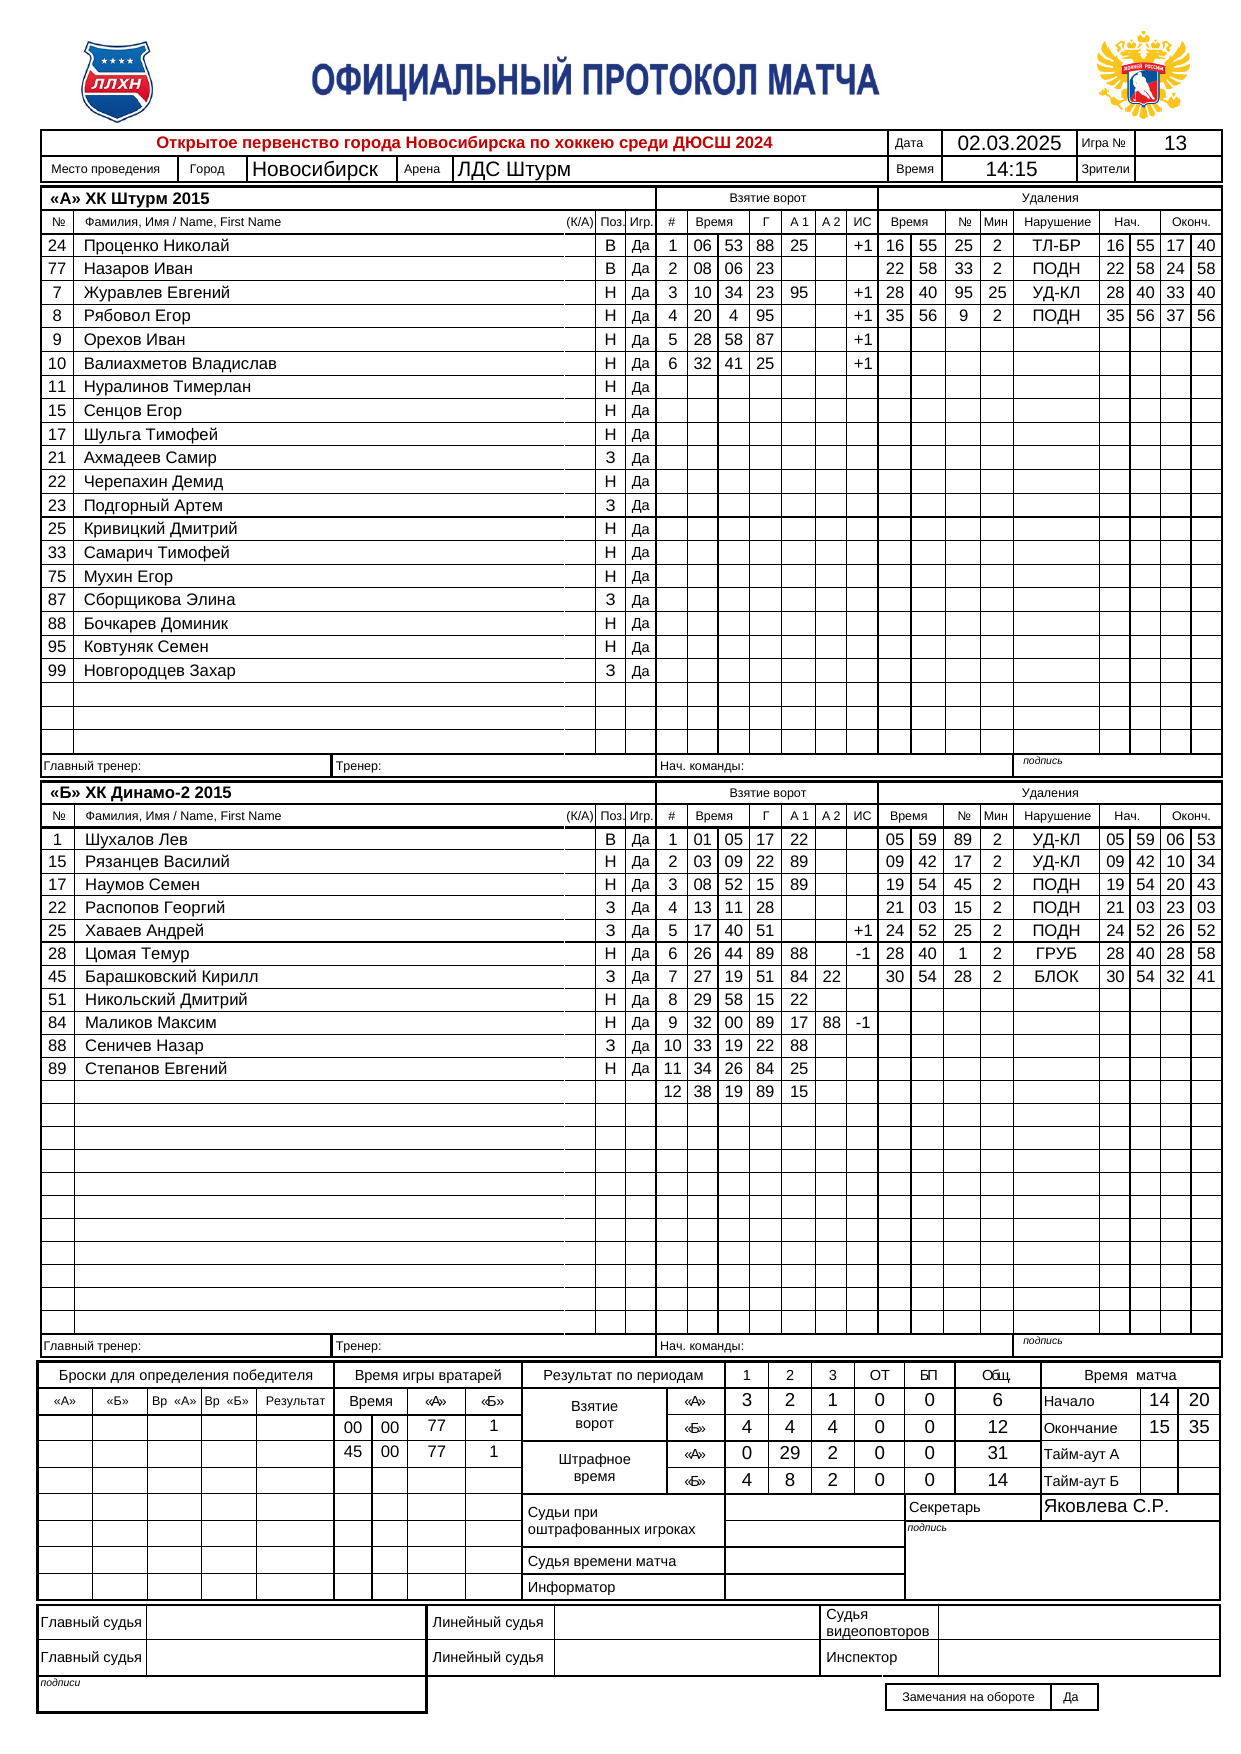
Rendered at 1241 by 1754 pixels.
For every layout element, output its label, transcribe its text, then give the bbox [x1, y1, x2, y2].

table_cell 17 [782, 1012, 815, 1033]
table_cell [565, 257, 595, 280]
picture [5, 28, 1197, 129]
table_cell [981, 470, 1013, 493]
table_cell [1014, 1196, 1099, 1218]
table_cell [75, 1196, 564, 1218]
table_cell [782, 352, 815, 374]
table_cell [1131, 328, 1160, 351]
table_cell З [596, 920, 625, 941]
table_cell [1100, 423, 1129, 445]
table_cell [1161, 1173, 1190, 1195]
table_cell [1131, 1242, 1160, 1264]
table_cell Главный судья [39, 1606, 146, 1639]
table_cell 06 [719, 257, 749, 280]
table_cell 1 [466, 1416, 521, 1440]
table_cell [847, 1311, 877, 1333]
table_cell [719, 1311, 749, 1333]
table_cell Да [626, 920, 655, 941]
table_cell [565, 305, 595, 327]
table_cell +1 [847, 352, 877, 374]
table_cell [466, 1494, 521, 1520]
table_cell [912, 730, 945, 753]
table_cell 52 [1192, 920, 1221, 941]
table_cell Время [688, 211, 749, 233]
table_cell [555, 1640, 819, 1675]
table_cell 8 [769, 1468, 811, 1493]
table_cell [1131, 1058, 1160, 1079]
table_cell Маликов Максим [75, 1012, 564, 1033]
table_cell [1100, 328, 1129, 351]
table_cell [1014, 1127, 1099, 1149]
table_cell [148, 1494, 201, 1520]
table_cell [719, 1288, 749, 1310]
table_cell [257, 1416, 333, 1440]
table_cell [981, 707, 1013, 729]
table_cell [912, 494, 945, 516]
table_cell [750, 1219, 781, 1241]
table_cell [408, 1468, 465, 1493]
table_cell Да [626, 281, 655, 303]
table_cell 55 [1131, 235, 1160, 256]
table_cell [750, 518, 781, 540]
table_cell Нуралинов Тимерлан [74, 376, 564, 398]
table_cell 17 [42, 423, 73, 445]
table_cell [946, 423, 980, 445]
table_cell [565, 281, 595, 303]
table_cell [1161, 1127, 1190, 1149]
table_cell [847, 730, 877, 753]
table_cell [816, 943, 846, 964]
table_cell 26 [719, 1058, 749, 1079]
table_header Игра № [1078, 131, 1134, 155]
table_cell [147, 1640, 425, 1675]
table_cell [373, 1468, 407, 1493]
table_cell [879, 1311, 910, 1333]
table_cell [565, 874, 595, 895]
table_cell 7 [657, 966, 687, 987]
table_cell [75, 1288, 564, 1310]
table_cell Барашковский Кирилл [75, 966, 564, 987]
table_cell Н [596, 612, 625, 634]
table_cell З [596, 588, 625, 611]
table_cell [1192, 376, 1221, 398]
table_cell 2 [981, 235, 1013, 256]
table_cell [912, 1127, 943, 1149]
table_cell Да [626, 352, 655, 374]
table_cell [1131, 565, 1160, 587]
table_cell [565, 636, 595, 658]
table_cell [1100, 989, 1129, 1011]
table_cell [1131, 494, 1160, 516]
table_cell [912, 541, 945, 564]
table_cell [466, 1547, 521, 1573]
table_cell Да [626, 518, 655, 540]
table_cell 30 [1100, 966, 1129, 987]
table_cell 95 [946, 281, 980, 303]
table_cell [1161, 683, 1190, 706]
table_cell 9 [42, 328, 73, 351]
table_cell [750, 1150, 781, 1172]
table_cell [1131, 1127, 1160, 1149]
table_cell 22 [750, 850, 781, 872]
table_cell [657, 1150, 687, 1172]
table_cell [816, 1265, 846, 1287]
table_cell [565, 1104, 595, 1126]
table_cell [657, 588, 687, 611]
table_cell [879, 1196, 910, 1218]
table_cell [879, 1012, 910, 1033]
table_cell [202, 1574, 256, 1599]
table_cell 03 [1131, 896, 1160, 918]
table_cell [1131, 989, 1160, 1011]
table_cell [782, 896, 815, 918]
table_cell [257, 1494, 333, 1520]
table_cell 41 [719, 352, 749, 374]
table_cell [596, 1104, 625, 1126]
table_header Время матча [1042, 1363, 1219, 1387]
table_cell 89 [750, 1012, 781, 1033]
table_cell [847, 989, 877, 1011]
table_cell [75, 1081, 564, 1103]
table_cell [373, 1521, 407, 1546]
table_cell [565, 494, 595, 516]
table_cell [847, 683, 877, 706]
table_cell 54 [1131, 874, 1160, 895]
table_cell 23 [750, 257, 781, 280]
table_cell 26 [1161, 920, 1190, 941]
table_cell Н [596, 1058, 625, 1079]
table_cell 03 [1192, 896, 1221, 918]
table_cell [657, 541, 687, 564]
table_cell [565, 1035, 595, 1057]
table_cell [750, 1104, 781, 1126]
table_cell [75, 1150, 564, 1172]
table_cell Взятие ворот [523, 1389, 666, 1440]
table_cell [688, 1127, 717, 1149]
table_cell [1014, 683, 1099, 706]
table_cell Да [626, 1058, 655, 1079]
table_cell [657, 376, 687, 398]
table_cell [1161, 588, 1190, 611]
table_cell [1014, 376, 1099, 398]
table_cell 37 [1161, 305, 1190, 327]
table_header Дата [889, 131, 941, 155]
table_cell [565, 1196, 595, 1218]
table_header 13 [1136, 131, 1221, 155]
table_cell Да [626, 235, 655, 256]
table_cell [816, 1058, 846, 1079]
table_cell [912, 588, 945, 611]
table_cell 4 [719, 305, 749, 327]
table_cell «Б» [668, 1468, 724, 1493]
table_cell [879, 1242, 910, 1264]
table_cell [782, 518, 815, 540]
table_cell 27 [688, 966, 717, 987]
table_cell Хаваев Андрей [75, 920, 564, 941]
table_cell -1 [847, 943, 877, 964]
table_cell Да [626, 636, 655, 658]
table_cell З [596, 494, 625, 516]
table_cell [657, 1127, 687, 1149]
table_cell 45 [944, 874, 980, 895]
table_cell 26 [688, 943, 717, 964]
table_cell [1131, 541, 1160, 564]
table_cell [981, 989, 1013, 1011]
table_cell Новгородцев Захар [74, 659, 564, 682]
table_cell [1100, 707, 1129, 729]
table_cell [719, 659, 749, 682]
table_cell [93, 1441, 147, 1467]
table_cell [816, 399, 846, 422]
table_cell [565, 1081, 595, 1103]
table_cell [981, 588, 1013, 611]
table_cell Н [596, 943, 625, 964]
table_cell [816, 328, 846, 351]
table_cell [1192, 707, 1221, 729]
table_cell 09 [719, 850, 749, 872]
table_cell [726, 1575, 904, 1599]
table_cell [782, 446, 815, 469]
table_cell [42, 707, 73, 729]
table_cell [719, 1265, 749, 1287]
table_cell 0 [726, 1442, 768, 1467]
table_cell [688, 1173, 717, 1195]
table_cell [750, 423, 781, 445]
table_cell 4 [657, 305, 687, 327]
table_cell [626, 1196, 655, 1218]
table_cell № [42, 211, 73, 233]
table_cell [1161, 659, 1190, 682]
table_cell [1014, 989, 1099, 1011]
table_cell [912, 989, 943, 1011]
table_cell [1131, 659, 1160, 682]
table_cell [1100, 636, 1129, 658]
table_cell 28 [1100, 943, 1129, 964]
table_cell [688, 1219, 717, 1241]
table_cell [657, 399, 687, 422]
table_cell 31 [956, 1442, 1040, 1467]
table_cell 08 [688, 257, 717, 280]
table_cell [782, 920, 815, 941]
table_cell 28 [879, 943, 910, 964]
table_cell [847, 1265, 877, 1287]
table_cell Н [596, 352, 625, 374]
table_cell Тренер: [333, 1335, 655, 1356]
table_cell [981, 1196, 1013, 1218]
table_cell 59 [912, 829, 943, 849]
table_cell [782, 305, 815, 327]
table_cell [1131, 1288, 1160, 1310]
table_cell [816, 281, 846, 303]
table_cell 88 [42, 1035, 74, 1057]
table_cell [39, 1468, 92, 1493]
table_cell [75, 1219, 564, 1241]
table_cell 88 [750, 235, 781, 256]
table_cell [257, 1441, 333, 1467]
table_header Общ. [956, 1363, 1040, 1387]
table_cell [946, 565, 980, 587]
table_cell [657, 565, 687, 587]
table_cell [944, 989, 980, 1011]
table_cell [847, 1196, 877, 1218]
table_cell Окончание [1042, 1415, 1140, 1440]
table_cell 52 [1131, 920, 1160, 941]
table_cell [847, 446, 877, 469]
table_cell [1100, 1127, 1129, 1149]
table_cell [912, 1173, 943, 1195]
table_cell [1192, 1150, 1221, 1172]
table_cell 4 [657, 896, 687, 918]
table_cell [74, 730, 564, 753]
table_cell «Б» [93, 1389, 147, 1413]
table_cell [1100, 1311, 1129, 1333]
table_cell [688, 376, 717, 398]
table_cell [816, 588, 846, 611]
table_cell [1192, 683, 1221, 706]
table_cell [39, 1494, 92, 1520]
table_cell [1179, 1441, 1219, 1467]
table_cell Секретарь [906, 1495, 1040, 1520]
table_cell [75, 1265, 564, 1287]
table_header «А» ХК Штурм 2015 [42, 188, 655, 209]
table_cell [847, 966, 877, 987]
table_cell Степанов Евгений [75, 1058, 564, 1079]
table_cell 19 [719, 966, 749, 987]
table_cell [1131, 423, 1160, 445]
table_cell [565, 352, 595, 374]
table_cell 06 [1161, 829, 1190, 849]
table_cell [1014, 1242, 1099, 1264]
table_cell Оконч. [1161, 805, 1221, 826]
table_cell Да [626, 850, 655, 872]
table_cell [719, 1150, 749, 1172]
table_cell 24 [42, 235, 73, 256]
table_cell [750, 541, 781, 564]
table_cell [1192, 636, 1221, 658]
table_cell [657, 1196, 687, 1218]
table_header 1 [726, 1363, 768, 1387]
table_header 02.03.2025 [943, 131, 1076, 155]
table_cell [782, 376, 815, 398]
table_cell [847, 1150, 877, 1172]
table_cell 56 [912, 305, 945, 327]
table_cell Мухин Егор [74, 565, 564, 587]
table_cell Фамилия, Имя / Name, First Name [74, 211, 565, 233]
table_cell [688, 707, 717, 729]
table_cell 95 [42, 636, 73, 658]
table_cell [1014, 1265, 1099, 1287]
table_cell [202, 1494, 256, 1520]
table_cell [782, 257, 815, 280]
table_cell 2 [657, 257, 687, 280]
table_cell [1100, 612, 1129, 634]
table_cell [847, 470, 877, 493]
table_cell [1100, 588, 1129, 611]
table_cell Н [596, 636, 625, 658]
table_cell ИС [847, 805, 877, 826]
table_cell [912, 399, 945, 422]
table_cell [1192, 1081, 1221, 1103]
table_cell 16 [1100, 235, 1129, 256]
table_cell 32 [688, 1012, 717, 1033]
table_cell [688, 399, 717, 422]
table_cell [719, 541, 749, 564]
table_cell [726, 1548, 904, 1573]
table_cell 2 [981, 829, 1013, 849]
table_cell [1100, 1104, 1129, 1126]
table_cell [1014, 1311, 1099, 1333]
table_cell 22 [42, 896, 74, 918]
table_cell [626, 1104, 655, 1126]
table_cell [912, 1219, 943, 1241]
table_cell 19 [1100, 874, 1129, 895]
table_cell [946, 588, 980, 611]
table_cell [1131, 470, 1160, 493]
table_cell [1136, 157, 1221, 181]
table_cell [981, 423, 1013, 445]
table_cell [1192, 1127, 1221, 1149]
table_cell [879, 730, 910, 753]
table_cell [1014, 518, 1099, 540]
table_cell 89 [750, 943, 781, 964]
table_cell Да [626, 305, 655, 327]
table_cell [719, 446, 749, 469]
table_cell [42, 1311, 74, 1333]
table_cell [719, 1219, 749, 1241]
table_cell [750, 399, 781, 422]
table_cell [688, 730, 717, 753]
table_cell [1131, 1150, 1160, 1172]
table_cell [408, 1521, 465, 1546]
table_cell 17 [1161, 235, 1190, 256]
table_cell [847, 376, 877, 398]
table_cell [782, 494, 815, 516]
table_cell [816, 874, 846, 895]
table_cell [750, 636, 781, 658]
table_cell [42, 1265, 74, 1287]
table_cell 34 [688, 1058, 717, 1079]
table_cell 34 [719, 281, 749, 303]
table_cell [939, 1606, 1219, 1639]
table_cell [879, 423, 910, 445]
table_cell [782, 1311, 815, 1333]
table_cell [1014, 1081, 1099, 1103]
table_cell Г [750, 211, 781, 233]
table_cell В [596, 257, 625, 280]
table_cell [782, 1265, 815, 1287]
table_cell [816, 707, 846, 729]
table_cell [816, 565, 846, 587]
table_cell [596, 1173, 625, 1195]
table_cell «А» [668, 1389, 724, 1413]
table_cell [596, 683, 625, 706]
table_cell 12 [657, 1081, 687, 1103]
table_cell 52 [912, 920, 943, 941]
table_cell [1099, 1682, 1220, 1711]
table_cell [879, 636, 910, 658]
table_cell [335, 1521, 371, 1546]
table_cell Да [626, 470, 655, 493]
table_cell 33 [1161, 281, 1190, 303]
table_cell [944, 1288, 980, 1310]
table_cell [816, 1173, 846, 1195]
table_cell 40 [1192, 281, 1221, 303]
table_cell [879, 399, 910, 422]
table_cell 11 [657, 1058, 687, 1079]
table_cell [565, 920, 595, 941]
table_cell [75, 1127, 564, 1149]
table_cell [1014, 612, 1099, 634]
table_cell 25 [750, 352, 781, 374]
table_cell Фамилия, Имя / Name, First Name [75, 805, 565, 826]
table_cell 54 [912, 874, 943, 895]
table_cell [847, 494, 877, 516]
table_cell Да [626, 257, 655, 280]
table_cell [626, 683, 655, 706]
table_cell [816, 352, 846, 374]
table_cell [1131, 1219, 1160, 1241]
table_cell 0 [905, 1415, 954, 1440]
table_cell [912, 1242, 943, 1264]
table_cell [782, 636, 815, 658]
table_cell 55 [912, 235, 945, 256]
table_cell 28 [750, 896, 781, 918]
table_cell [626, 1242, 655, 1264]
table_cell [596, 707, 625, 729]
table_cell [912, 683, 945, 706]
table_cell 11 [42, 376, 73, 398]
table_cell [1100, 470, 1129, 493]
table_cell [1014, 707, 1099, 729]
table_cell [847, 1058, 877, 1079]
table_header 2 [769, 1363, 811, 1387]
table_cell [1014, 399, 1099, 422]
table_cell [74, 683, 564, 706]
table_cell [981, 636, 1013, 658]
table_cell [1131, 1265, 1160, 1287]
table_cell [657, 1242, 687, 1264]
table_cell Нач. [1100, 211, 1160, 233]
table_cell [1192, 1242, 1221, 1264]
table_cell [75, 1173, 564, 1195]
table_cell [719, 1242, 749, 1264]
table_cell 00 [719, 1012, 749, 1033]
table_cell [847, 874, 877, 895]
table_cell [1014, 446, 1099, 469]
table_cell [657, 423, 687, 445]
table_cell [816, 541, 846, 564]
table_cell Тайм-аут Б [1042, 1468, 1140, 1493]
table_cell 84 [782, 966, 815, 987]
table_cell [782, 1104, 815, 1126]
table_cell [1192, 1035, 1221, 1057]
table_cell [912, 376, 945, 398]
table_cell [750, 612, 781, 634]
table_cell [1192, 352, 1221, 374]
table_cell [657, 1265, 687, 1287]
table_cell [879, 352, 910, 374]
table_cell [912, 1081, 943, 1103]
table_cell Шухалов Лев [75, 829, 564, 849]
table_cell [657, 730, 687, 753]
table_cell 24 [879, 920, 910, 941]
table_cell 45 [42, 966, 74, 987]
table_cell [657, 707, 687, 729]
table_cell [847, 1219, 877, 1241]
table_cell 16 [879, 235, 910, 256]
table_cell [847, 1081, 877, 1103]
table_cell [847, 1127, 877, 1149]
table_cell [981, 1173, 1013, 1195]
table_cell 0 [855, 1389, 904, 1413]
table_cell 53 [719, 235, 749, 256]
table_cell 89 [782, 850, 815, 872]
table_cell 2 [812, 1468, 854, 1493]
table_cell [946, 399, 980, 422]
table_cell [981, 612, 1013, 634]
table_cell [816, 494, 846, 516]
table_cell [912, 1311, 943, 1333]
table_cell [1192, 1265, 1221, 1287]
table_cell [42, 1173, 74, 1195]
table_cell [148, 1468, 201, 1493]
table_cell +1 [847, 235, 877, 256]
table_cell Н [596, 518, 625, 540]
table_cell [816, 423, 846, 445]
table_cell 2 [981, 896, 1013, 918]
table_cell [565, 328, 595, 351]
table_cell 33 [946, 257, 980, 280]
table_cell [816, 1150, 846, 1172]
table_cell [816, 1081, 846, 1103]
table_cell [944, 1012, 980, 1033]
table_cell [373, 1574, 407, 1599]
table_cell [782, 565, 815, 587]
table_cell [657, 1219, 687, 1241]
table_cell 24 [1100, 920, 1129, 941]
table_cell 19 [719, 1081, 749, 1103]
table_cell [1131, 1173, 1160, 1195]
table_cell [596, 1311, 625, 1333]
table_cell 19 [719, 1035, 749, 1057]
table_cell [847, 399, 877, 422]
table_cell Начало [1042, 1389, 1140, 1413]
table_cell Да [626, 446, 655, 469]
table_cell [596, 1265, 625, 1287]
table_cell 3 [657, 874, 687, 895]
table_cell 28 [1100, 281, 1129, 303]
table_cell [1014, 659, 1099, 682]
table_header Удаления [879, 783, 1221, 803]
table_cell 2 [812, 1442, 854, 1467]
table_cell [1131, 1196, 1160, 1218]
table_cell 35 [1179, 1415, 1219, 1440]
table_cell 15 [42, 399, 73, 422]
table_cell [750, 1242, 781, 1264]
table_cell 35 [1100, 305, 1129, 327]
table_cell [879, 1265, 910, 1287]
table_cell 28 [1161, 943, 1190, 964]
table_cell [688, 1265, 717, 1287]
table_cell [408, 1494, 465, 1520]
table_cell Да [626, 612, 655, 634]
table_cell [1014, 636, 1099, 658]
table_cell Да [626, 943, 655, 964]
table_cell [657, 1173, 687, 1195]
table_cell +1 [847, 281, 877, 303]
table_cell Проценко Николай [74, 235, 564, 256]
table_cell Время [879, 805, 943, 826]
table_cell 7 [42, 281, 73, 303]
table_cell [565, 896, 595, 918]
table_cell [946, 518, 980, 540]
table_cell [816, 636, 846, 658]
table_cell [879, 1104, 910, 1126]
table_cell Зрители [1078, 157, 1134, 181]
table_cell [626, 1288, 655, 1310]
table_header ОТ [855, 1363, 904, 1387]
table_cell [42, 1150, 74, 1172]
table_cell [565, 850, 595, 872]
table_cell Самарич Тимофей [74, 541, 564, 564]
table_cell Нач. [1100, 805, 1160, 826]
table_cell [847, 1288, 877, 1310]
table_cell ПОДН [1014, 305, 1099, 327]
table_cell [1100, 1173, 1129, 1195]
table_cell [912, 470, 945, 493]
table_cell [879, 1035, 910, 1057]
table_cell [1100, 541, 1129, 564]
table_cell [1131, 588, 1160, 611]
table_cell 30 [879, 966, 910, 987]
table_cell [565, 989, 595, 1011]
table_cell ГРУБ [1014, 943, 1099, 964]
table_cell 89 [782, 874, 815, 895]
table_header Броски для определения победителя [39, 1363, 333, 1387]
table_cell [565, 470, 595, 493]
table_cell 05 [719, 829, 749, 849]
table_cell [1131, 1311, 1160, 1333]
table_cell 40 [912, 281, 945, 303]
table_cell Н [596, 989, 625, 1011]
table_cell «А» [39, 1389, 92, 1413]
table_cell [719, 1173, 749, 1195]
table_cell [1100, 1242, 1129, 1264]
table_cell [847, 1104, 877, 1126]
table_cell [847, 541, 877, 564]
table_cell [1161, 1265, 1190, 1287]
table_cell [1100, 399, 1129, 422]
table_cell [944, 1058, 980, 1079]
table_cell [335, 1468, 371, 1493]
table_cell [816, 850, 846, 872]
table_cell [1131, 399, 1160, 422]
table_cell [565, 943, 595, 964]
table_cell [879, 470, 910, 493]
table_cell Да [626, 659, 655, 682]
table_cell [1100, 1196, 1129, 1218]
table_cell [626, 1081, 655, 1103]
table_cell 17 [944, 850, 980, 872]
table_cell [946, 730, 980, 753]
table_cell [1192, 494, 1221, 516]
table_cell [750, 659, 781, 682]
table_cell [782, 683, 815, 706]
table_cell [1161, 328, 1190, 351]
table_cell 45 [335, 1441, 371, 1467]
table_cell [1161, 541, 1190, 564]
table_cell 58 [1192, 257, 1221, 280]
table_cell [565, 966, 595, 987]
table_cell 3 [657, 281, 687, 303]
table_cell [466, 1468, 521, 1493]
table_cell [202, 1441, 256, 1467]
table_cell [148, 1416, 201, 1440]
table_cell 32 [1161, 966, 1190, 987]
table_cell 89 [750, 1081, 781, 1103]
table_cell 03 [688, 850, 717, 872]
table_cell Н [596, 565, 625, 587]
table_cell [750, 565, 781, 587]
table_cell [782, 1196, 815, 1218]
table_cell [981, 352, 1013, 374]
table_cell [750, 730, 781, 753]
table_cell [912, 707, 945, 729]
table_cell [1100, 730, 1129, 753]
table_cell [257, 1468, 333, 1493]
table_cell [565, 1127, 595, 1149]
table_header Да [1052, 1685, 1097, 1709]
table_cell [719, 636, 749, 658]
table_cell [1100, 376, 1129, 398]
table_cell [688, 1196, 717, 1218]
table_cell 0 [905, 1468, 954, 1493]
table_cell 1 [42, 829, 74, 849]
table_cell [39, 1547, 92, 1573]
table_cell Да [626, 989, 655, 1011]
table_cell УД-КЛ [1014, 850, 1099, 872]
table_cell Наумов Семен [75, 874, 564, 895]
table_header Взятие ворот [657, 783, 877, 803]
table_cell Время [335, 1389, 407, 1413]
table_cell [626, 1127, 655, 1149]
table_cell [981, 730, 1013, 753]
table_cell [719, 730, 749, 753]
table_cell 34 [1192, 850, 1221, 872]
table_cell [750, 470, 781, 493]
table_cell [626, 1265, 655, 1287]
table_cell 9 [657, 1012, 687, 1033]
table_cell 19 [879, 874, 910, 895]
table_cell [408, 1547, 465, 1573]
table_cell [688, 446, 717, 469]
table_cell [565, 1219, 595, 1241]
table_cell Штрафное время [523, 1442, 666, 1493]
table_cell [944, 1311, 980, 1333]
table_cell [782, 423, 815, 445]
table_cell [946, 494, 980, 516]
table_cell [750, 1196, 781, 1218]
table_cell 22 [782, 829, 815, 849]
table_cell [816, 896, 846, 918]
table_cell № [946, 211, 980, 233]
table_cell 8 [657, 989, 687, 1011]
table_cell [816, 305, 846, 327]
table_cell [1161, 446, 1190, 469]
table_cell 10 [688, 281, 717, 303]
table_cell Результат [257, 1389, 333, 1413]
table_cell [1192, 1288, 1221, 1310]
table_cell (К/А) [565, 211, 595, 233]
table_cell Да [626, 588, 655, 611]
table_cell [912, 1035, 943, 1057]
table_cell 22 [782, 989, 815, 1011]
table_cell [1131, 1035, 1160, 1057]
table_cell [688, 1242, 717, 1264]
table_cell Сборщикова Элина [74, 588, 564, 611]
table_cell [816, 730, 846, 753]
table_cell [1014, 1288, 1099, 1310]
table_cell подпись [906, 1522, 1219, 1599]
table_cell 89 [944, 829, 980, 849]
table_cell Рязанцев Василий [75, 850, 564, 872]
table_cell Г [750, 805, 781, 826]
table_cell [750, 707, 781, 729]
table_cell 06 [688, 235, 717, 256]
table_cell Н [596, 399, 625, 422]
table_cell [373, 1494, 407, 1520]
table_cell [565, 446, 595, 469]
table_cell [39, 1441, 92, 1467]
table_cell подпись [1014, 1335, 1221, 1356]
table_cell [147, 1606, 425, 1639]
table_cell [816, 683, 846, 706]
table_cell Информатор [523, 1575, 724, 1599]
table_cell Нач. команды: [657, 1335, 1012, 1356]
table_cell [1131, 1081, 1160, 1103]
table_cell 3 [726, 1389, 768, 1413]
table_cell [39, 1521, 92, 1546]
table_cell 88 [782, 943, 815, 964]
table_cell Судьи при оштрафованных игроках [523, 1495, 724, 1546]
table_cell [75, 1242, 564, 1264]
table_cell +1 [847, 305, 877, 327]
table_cell [657, 612, 687, 634]
table_cell [1100, 1265, 1129, 1287]
table_cell 0 [855, 1442, 904, 1467]
table_cell 0 [905, 1389, 954, 1413]
table_cell 52 [719, 874, 749, 895]
table_cell ИС [847, 211, 877, 233]
table_cell [939, 1640, 1219, 1675]
table_cell 1 [944, 943, 980, 964]
table_cell 40 [912, 943, 943, 964]
table_cell [883, 1677, 1220, 1681]
table_cell Н [596, 376, 625, 398]
table_cell 5 [657, 328, 687, 351]
table_header 3 [812, 1363, 854, 1387]
table_cell [750, 1265, 781, 1287]
table_cell [981, 683, 1013, 706]
table_cell Черепахин Демид [74, 470, 564, 493]
table_cell [946, 328, 980, 351]
table_cell [657, 494, 687, 516]
table_cell 43 [1192, 874, 1221, 895]
table_cell [946, 541, 980, 564]
table_cell [1131, 730, 1160, 753]
table_cell [596, 1081, 625, 1103]
table_cell [750, 1173, 781, 1195]
table_cell [202, 1468, 256, 1493]
table_cell 25 [944, 920, 980, 941]
table_cell 28 [42, 943, 74, 964]
table_cell [657, 446, 687, 469]
table_cell [555, 1606, 819, 1639]
table_cell [816, 1242, 846, 1264]
table_cell Н [596, 850, 625, 872]
table_cell [1192, 612, 1221, 634]
table_cell 15 [750, 989, 781, 1011]
table_cell [42, 1081, 74, 1103]
table_cell Да [626, 896, 655, 918]
table_cell [879, 588, 910, 611]
table_cell [565, 399, 595, 422]
table_cell 40 [1192, 235, 1221, 256]
table_cell [257, 1521, 333, 1546]
table_cell Игр. [626, 211, 655, 233]
table_cell [912, 423, 945, 445]
table_cell [981, 1035, 1013, 1057]
table_cell Время [889, 157, 941, 181]
table_cell [879, 446, 910, 469]
table_cell Да [626, 966, 655, 987]
table_cell [1014, 494, 1099, 516]
table_cell Бочкарев Доминик [74, 612, 564, 634]
table_cell 10 [657, 1035, 687, 1057]
table_cell 84 [42, 1012, 74, 1033]
table_cell 28 [879, 281, 910, 303]
table_cell [782, 1288, 815, 1310]
table_cell 05 [1100, 829, 1129, 849]
table_cell [719, 470, 749, 493]
table_cell [944, 1081, 980, 1103]
table_cell З [596, 1035, 625, 1057]
table_cell [750, 1288, 781, 1310]
table_cell Да [626, 1012, 655, 1033]
table_cell Цомая Темур [75, 943, 564, 964]
table_cell [981, 659, 1013, 682]
table_header Результат по периодам [523, 1363, 724, 1387]
table_cell [688, 494, 717, 516]
table_cell [750, 376, 781, 398]
table_cell ПОДН [1014, 920, 1099, 941]
table_cell [1141, 1468, 1177, 1493]
table_cell [946, 707, 980, 729]
table_cell [719, 565, 749, 587]
table_cell 21 [42, 446, 73, 469]
table_cell Назаров Иван [74, 257, 564, 280]
table_cell [1100, 565, 1129, 587]
table_cell УД-КЛ [1014, 281, 1099, 303]
table_header Взятие ворот [657, 188, 877, 209]
table_cell 17 [42, 874, 74, 895]
table_cell 58 [1131, 257, 1160, 280]
table_cell [816, 1035, 846, 1057]
table_cell [782, 588, 815, 611]
table_cell [946, 470, 980, 493]
table_cell [373, 1547, 407, 1573]
table_cell 84 [750, 1058, 781, 1079]
table_cell [657, 1311, 687, 1333]
table_cell [1100, 1288, 1129, 1310]
table_cell 25 [782, 235, 815, 256]
table_cell 2 [981, 920, 1013, 941]
table_cell [626, 1219, 655, 1241]
table_cell [1192, 423, 1221, 445]
table_cell 87 [750, 328, 781, 351]
table_cell [93, 1521, 147, 1546]
table_cell [944, 1242, 980, 1264]
table_cell [879, 1288, 910, 1310]
table_cell [42, 1219, 74, 1241]
table_cell [1100, 1012, 1129, 1033]
table_cell [847, 1173, 877, 1195]
table_cell 41 [1192, 966, 1221, 987]
table_cell [688, 1311, 717, 1333]
table_cell [912, 659, 945, 682]
table_cell [750, 683, 781, 706]
table_cell Н [596, 541, 625, 564]
table_cell [657, 518, 687, 540]
table_cell [1014, 352, 1099, 374]
table_cell 10 [1161, 850, 1190, 872]
table_cell [428, 1677, 882, 1711]
table_cell [981, 565, 1013, 587]
table_cell [565, 1173, 595, 1195]
table_cell Н [596, 874, 625, 895]
table_cell [944, 1150, 980, 1172]
table_cell [1179, 1468, 1219, 1493]
table_cell З [596, 659, 625, 682]
table_cell Вр «А» [148, 1389, 201, 1413]
table_cell 4 [726, 1415, 768, 1440]
table_cell Игр. [626, 805, 655, 826]
table_cell [1161, 730, 1190, 753]
table_cell Судья времени матча [523, 1548, 724, 1573]
table_cell [1014, 470, 1099, 493]
table_cell [1192, 470, 1221, 493]
table_cell [565, 1150, 595, 1172]
table_cell [657, 636, 687, 658]
table_cell [466, 1521, 521, 1546]
table_cell Кривицкий Дмитрий [74, 518, 564, 540]
table_cell [782, 659, 815, 682]
table_cell [1014, 1173, 1099, 1195]
table_cell Н [596, 423, 625, 445]
table_cell 32 [688, 352, 717, 374]
table_cell Да [626, 829, 655, 849]
table_cell (К/А) [565, 805, 595, 826]
table_cell Нарушение [1014, 805, 1099, 826]
table_cell [148, 1574, 201, 1599]
table_cell [981, 1219, 1013, 1241]
table_cell [944, 1219, 980, 1241]
table_cell [719, 1104, 749, 1126]
table_cell Судья видеоповторов [821, 1606, 938, 1639]
table_cell [847, 1035, 877, 1057]
table_cell [912, 446, 945, 469]
table_cell 77 [408, 1441, 465, 1467]
table_cell 22 [42, 470, 73, 493]
table_cell [1161, 1058, 1190, 1079]
table_cell З [596, 896, 625, 918]
table_cell [1100, 446, 1129, 469]
table_cell [565, 683, 595, 706]
table_cell [596, 1219, 625, 1241]
table_cell подписи [39, 1677, 425, 1711]
table_cell Оконч. [1161, 211, 1221, 233]
table_cell «А» [668, 1442, 724, 1467]
table_cell [1100, 683, 1129, 706]
table_cell [847, 565, 877, 587]
table_cell [1131, 446, 1160, 469]
table_cell Арена [398, 157, 452, 181]
table_cell 2 [981, 850, 1013, 872]
table_cell [719, 588, 749, 611]
table_cell 1 [812, 1389, 854, 1413]
table_cell 33 [688, 1035, 717, 1057]
table_cell Н [596, 328, 625, 351]
table_cell Линейный судья [428, 1606, 554, 1639]
table_cell 2 [769, 1389, 811, 1413]
table_cell [782, 1173, 815, 1195]
table_cell ПОДН [1014, 257, 1099, 280]
table_cell 56 [1131, 305, 1160, 327]
table_cell Инспектор [821, 1640, 938, 1675]
table_cell [879, 989, 910, 1011]
table_cell Журавлев Евгений [74, 281, 564, 303]
table_cell Город [179, 157, 246, 181]
table_cell Нарушение [1014, 211, 1099, 233]
table_cell [688, 518, 717, 540]
table_cell 88 [42, 612, 73, 634]
table_cell [688, 470, 717, 493]
table_cell 1 [657, 235, 687, 256]
table_cell [912, 352, 945, 374]
table_cell [847, 636, 877, 658]
table_cell [148, 1547, 201, 1573]
table_cell [1161, 399, 1190, 422]
table_cell 22 [879, 257, 910, 280]
table_cell [466, 1574, 521, 1599]
table_cell [565, 612, 595, 634]
table_cell ПОДН [1014, 874, 1099, 895]
table_cell 51 [42, 989, 74, 1011]
table_cell Вр «Б» [202, 1389, 256, 1413]
table_cell [1161, 1081, 1190, 1103]
table_cell [981, 376, 1013, 398]
table_cell [1161, 1150, 1190, 1172]
table_cell 25 [42, 920, 74, 941]
table_cell Распопов Георгий [75, 896, 564, 918]
table_cell [565, 659, 595, 682]
table_cell [981, 1127, 1013, 1149]
table_cell [1192, 1104, 1221, 1126]
table_cell [782, 328, 815, 351]
table_cell [1100, 1035, 1129, 1057]
table_cell [816, 1127, 846, 1149]
table_cell 14 [956, 1468, 1040, 1493]
table_cell [944, 1127, 980, 1149]
table_cell [1014, 730, 1099, 753]
table_cell [847, 896, 877, 918]
table_cell [1161, 612, 1190, 634]
table_cell [688, 588, 717, 611]
table_cell [912, 1012, 943, 1033]
table_cell [1161, 565, 1190, 587]
table_cell [42, 1196, 74, 1218]
table_cell [750, 588, 781, 611]
table_cell 8 [42, 305, 73, 327]
table_cell [257, 1574, 333, 1599]
table_cell [93, 1494, 147, 1520]
table_cell [1161, 1035, 1190, 1057]
table_cell 75 [42, 565, 73, 587]
table_cell [1161, 636, 1190, 658]
table_cell [688, 423, 717, 445]
table_cell [1161, 707, 1190, 729]
table_cell [981, 1288, 1013, 1310]
table_cell Да [626, 874, 655, 895]
table_cell [879, 376, 910, 398]
table_cell 6 [956, 1389, 1040, 1413]
table_cell 77 [42, 257, 73, 280]
table_cell [1192, 565, 1221, 587]
table_cell [1161, 1012, 1190, 1033]
table_cell [1014, 565, 1099, 587]
table_cell [688, 636, 717, 658]
table_cell 25 [42, 518, 73, 540]
table_cell [42, 1288, 74, 1310]
table_cell [782, 1150, 815, 1172]
table_cell [565, 235, 595, 256]
table_cell [93, 1416, 147, 1440]
table_cell [1100, 1058, 1129, 1079]
table_cell # [657, 211, 687, 233]
table_cell [981, 1058, 1013, 1079]
table_cell [1014, 541, 1099, 564]
table_cell 00 [335, 1416, 371, 1440]
table_cell [847, 257, 877, 280]
table_cell [565, 829, 595, 849]
table_cell 89 [42, 1058, 74, 1079]
table_cell [565, 376, 595, 398]
table_cell Ковтуняк Семен [74, 636, 564, 658]
table_cell 14:15 [943, 157, 1076, 181]
table_cell Главный судья [39, 1640, 146, 1675]
table_cell [148, 1521, 201, 1546]
table_cell 54 [1131, 966, 1160, 987]
table_cell [719, 683, 749, 706]
table_cell [816, 1288, 846, 1310]
table_cell [750, 1311, 781, 1333]
table_cell [946, 352, 980, 374]
table_cell [1192, 446, 1221, 469]
table_cell [879, 1150, 910, 1172]
table_cell [912, 636, 945, 658]
table_cell Линейный судья [428, 1640, 554, 1675]
table_cell 9 [946, 305, 980, 327]
table_cell Мин [981, 211, 1013, 233]
table_cell ТЛ-БР [1014, 235, 1099, 256]
table_cell [1100, 1219, 1129, 1241]
table_cell 23 [1161, 896, 1190, 918]
table_cell [596, 1288, 625, 1310]
table_cell +1 [847, 920, 877, 941]
table_cell [719, 376, 749, 398]
table_cell [257, 1547, 333, 1573]
table_cell Главный тренер: [42, 755, 330, 776]
table_cell [981, 399, 1013, 422]
table_cell [1161, 376, 1190, 398]
table_cell Ахмадеев Самир [74, 446, 564, 469]
table_cell [816, 612, 846, 634]
table_cell [688, 683, 717, 706]
table_cell 2 [981, 305, 1013, 327]
table_cell [1192, 1311, 1221, 1333]
table_cell Яковлева С.Р. [1042, 1495, 1219, 1520]
table_cell 15 [750, 874, 781, 895]
table_cell 56 [1192, 305, 1221, 327]
table_cell [879, 1173, 910, 1195]
table_cell [879, 328, 910, 351]
table_cell Тренер: [333, 755, 655, 776]
table_cell [816, 1196, 846, 1218]
table_cell 20 [1179, 1389, 1219, 1413]
table_cell [688, 612, 717, 634]
table_cell [657, 1104, 687, 1126]
table_cell [657, 659, 687, 682]
table_cell [782, 1242, 815, 1264]
table_cell 23 [42, 494, 73, 516]
table_cell 58 [1192, 943, 1221, 964]
table_cell [847, 518, 877, 540]
table_cell 00 [373, 1416, 407, 1440]
table_cell [688, 1288, 717, 1310]
table_cell 44 [719, 943, 749, 964]
table_cell 21 [879, 896, 910, 918]
table_cell № [42, 805, 74, 826]
table_cell 09 [879, 850, 910, 872]
table_cell [879, 541, 910, 564]
table_cell 15 [782, 1081, 815, 1103]
table_cell ЛДС Штурм [454, 157, 887, 181]
table_cell [1131, 612, 1160, 634]
table_cell З [596, 966, 625, 987]
table_cell Сенцов Егор [74, 399, 564, 422]
table_cell [93, 1547, 147, 1573]
table_cell [408, 1574, 465, 1599]
table_header Удаления [879, 188, 1221, 209]
table_cell ПОДН [1014, 896, 1099, 918]
table_cell 58 [912, 257, 945, 280]
table_cell [1161, 1219, 1190, 1241]
table_cell Валиахметов Владислав [74, 352, 564, 374]
table_cell [93, 1574, 147, 1599]
table_cell [1014, 1058, 1099, 1079]
table_cell Да [626, 1035, 655, 1057]
table_cell 15 [42, 850, 74, 872]
table_cell [981, 1242, 1013, 1264]
table_cell [626, 1173, 655, 1195]
table_cell Н [596, 1012, 625, 1033]
table_cell 95 [782, 281, 815, 303]
table_cell 99 [42, 659, 73, 682]
table_cell [816, 470, 846, 493]
table_cell [1131, 1104, 1160, 1126]
table_cell 17 [688, 920, 717, 941]
table_cell 25 [981, 281, 1013, 303]
table_cell [879, 494, 910, 516]
table_cell 28 [944, 966, 980, 987]
table_cell [1131, 683, 1160, 706]
table_cell [944, 1104, 980, 1126]
table_cell [1131, 1012, 1160, 1033]
table_cell 42 [912, 850, 943, 872]
table_cell УД-КЛ [1014, 829, 1099, 849]
table_cell Да [626, 565, 655, 587]
table_cell [74, 707, 564, 729]
table_cell [912, 565, 945, 587]
table_cell 2 [981, 966, 1013, 987]
table_cell [335, 1547, 371, 1573]
table_cell 05 [879, 829, 910, 849]
table_cell 53 [1192, 829, 1221, 849]
table_cell [42, 683, 73, 706]
table_cell [981, 1104, 1013, 1126]
table_cell [879, 1219, 910, 1241]
table_cell [944, 1265, 980, 1287]
table_header БП [905, 1363, 954, 1387]
table_cell [1192, 1058, 1221, 1079]
table_cell [816, 446, 846, 469]
table_cell [1131, 376, 1160, 398]
table_cell Главный тренер: [42, 1335, 330, 1356]
table_cell [981, 446, 1013, 469]
table_cell [847, 707, 877, 729]
table_cell 4 [726, 1468, 768, 1493]
table_cell 1 [466, 1441, 521, 1467]
table_cell Нач. команды: [657, 755, 1012, 776]
table_cell [565, 423, 595, 445]
table_cell [1192, 541, 1221, 564]
table_cell [816, 235, 846, 256]
table_cell [879, 659, 910, 682]
table_cell [626, 1311, 655, 1333]
table_cell [1161, 494, 1190, 516]
table_cell 5 [657, 920, 687, 941]
table_cell Н [596, 305, 625, 327]
table_cell 42 [1131, 850, 1160, 872]
table_cell [782, 707, 815, 729]
table_cell [596, 730, 625, 753]
table_cell [39, 1574, 92, 1599]
table_cell 87 [42, 588, 73, 611]
table_cell [719, 612, 749, 634]
table_cell Подгорный Артем [74, 494, 564, 516]
table_cell [726, 1495, 904, 1520]
table_cell [657, 683, 687, 706]
table_cell [1161, 1196, 1190, 1218]
table_cell 00 [373, 1441, 407, 1467]
table_cell 88 [782, 1035, 815, 1057]
table_cell Место проведения [42, 157, 177, 181]
table_cell 20 [1161, 874, 1190, 895]
table_cell [782, 470, 815, 493]
table_cell [1192, 730, 1221, 753]
table_cell [847, 1242, 877, 1264]
table_cell Н [596, 281, 625, 303]
table_cell 25 [782, 1058, 815, 1079]
table_cell [565, 1311, 595, 1333]
table_cell [782, 730, 815, 753]
table_cell Рябовол Егор [74, 305, 564, 327]
table_cell [816, 1219, 846, 1241]
table_cell 28 [688, 328, 717, 351]
table_cell [879, 565, 910, 587]
table_cell 08 [688, 874, 717, 895]
table_cell БЛОК [1014, 966, 1099, 987]
table_cell [816, 1311, 846, 1333]
table_cell [1100, 1150, 1129, 1172]
table_cell [816, 376, 846, 398]
table_cell А 2 [816, 211, 846, 233]
table_cell 54 [912, 966, 943, 987]
table_cell [596, 1242, 625, 1264]
table_cell № [944, 805, 980, 826]
table_cell [879, 707, 910, 729]
table_header «Б» ХК Динамо-2 2015 [42, 783, 655, 803]
table_cell [816, 829, 846, 849]
table_cell [816, 257, 846, 280]
table_cell [148, 1441, 201, 1467]
table_cell [1161, 423, 1190, 445]
table_cell 1 [657, 829, 687, 849]
table_cell А 2 [816, 805, 846, 826]
table_cell [912, 1265, 943, 1287]
table_cell 40 [719, 920, 749, 941]
table_cell [626, 707, 655, 729]
table_cell 0 [855, 1415, 904, 1440]
table_cell [719, 1127, 749, 1149]
table_cell 6 [657, 352, 687, 374]
table_cell [719, 518, 749, 540]
table_cell [1192, 1012, 1221, 1033]
table_cell [1161, 1242, 1190, 1264]
table_cell 25 [946, 235, 980, 256]
table_cell [1192, 588, 1221, 611]
table_cell 12 [956, 1415, 1040, 1440]
table_cell [75, 1104, 564, 1126]
table_cell 11 [719, 896, 749, 918]
table_cell [1192, 328, 1221, 351]
table_cell [1192, 659, 1221, 682]
table_cell 10 [42, 352, 73, 374]
table_cell # [657, 805, 687, 826]
table_cell [981, 494, 1013, 516]
table_cell [1100, 518, 1129, 540]
table_cell [1161, 989, 1190, 1011]
table_cell Да [626, 541, 655, 564]
table_cell 09 [1100, 850, 1129, 872]
table_cell [782, 1127, 815, 1149]
table_cell Время [688, 805, 749, 826]
table_cell Никольский Дмитрий [75, 989, 564, 1011]
table_cell [879, 1081, 910, 1103]
table_cell [719, 423, 749, 445]
table_cell 38 [688, 1081, 717, 1103]
table_header Время игры вратарей [335, 1363, 521, 1387]
table_cell [1141, 1441, 1177, 1467]
table_cell [1161, 1311, 1190, 1333]
table_cell [688, 565, 717, 587]
table_cell [565, 707, 595, 729]
table_cell [912, 1196, 943, 1218]
table_cell [726, 1521, 904, 1546]
table_cell [596, 1196, 625, 1218]
table_cell [750, 494, 781, 516]
table_cell [946, 446, 980, 469]
table_cell 15 [944, 896, 980, 918]
table_cell [816, 659, 846, 682]
table_cell А 1 [782, 211, 815, 233]
table_cell [782, 612, 815, 634]
table_cell 59 [1131, 829, 1160, 849]
table_cell [565, 518, 595, 540]
table_cell [847, 588, 877, 611]
table_cell [1131, 518, 1160, 540]
table_cell Да [626, 423, 655, 445]
table_cell [565, 730, 595, 753]
table_cell [816, 1104, 846, 1126]
table_cell Сеничев Назар [75, 1035, 564, 1057]
table_cell [946, 612, 980, 634]
table_cell +1 [847, 328, 877, 351]
table_cell Да [626, 376, 655, 398]
table_cell 40 [1131, 943, 1160, 964]
table_cell 58 [719, 989, 749, 1011]
table_cell [912, 518, 945, 540]
table_cell [1192, 1219, 1221, 1241]
table_cell 2 [657, 850, 687, 872]
table_header Замечания на обороте [887, 1685, 1050, 1709]
table_cell «Б » [466, 1389, 521, 1413]
table_cell [626, 730, 655, 753]
table_cell 0 [855, 1468, 904, 1493]
table_cell Н [596, 470, 625, 493]
table_header Открытое первенство города Новосибирска по хоккею среди ДЮСШ 2024 [42, 131, 887, 155]
table_cell [847, 850, 877, 872]
table_cell 2 [981, 874, 1013, 895]
table_cell 35 [879, 305, 910, 327]
table_cell [93, 1468, 147, 1493]
table_cell Орехов Иван [74, 328, 564, 351]
table_cell [750, 446, 781, 469]
table_cell [1014, 1219, 1099, 1241]
table_cell 40 [1131, 281, 1160, 303]
table_cell [981, 541, 1013, 564]
table_cell [1014, 588, 1099, 611]
table_cell [1014, 1104, 1099, 1126]
table_cell [719, 494, 749, 516]
table_cell 01 [688, 829, 717, 849]
table_cell [202, 1521, 256, 1546]
table_cell [1131, 636, 1160, 658]
table_cell Шульга Тимофей [74, 423, 564, 445]
table_cell 22 [1100, 257, 1129, 280]
table_cell 21 [1100, 896, 1129, 918]
table_cell [1014, 328, 1099, 351]
table_cell [912, 1058, 943, 1079]
table_cell [565, 1288, 595, 1310]
table_cell [946, 659, 980, 682]
table_cell [1014, 1150, 1099, 1172]
table_cell Поз. [596, 211, 625, 233]
table_cell [981, 1265, 1013, 1287]
table_cell [596, 1127, 625, 1149]
table_cell [1131, 707, 1160, 729]
table_cell [1014, 1012, 1099, 1033]
table_cell [1131, 352, 1160, 374]
table_cell В [596, 235, 625, 256]
table_cell [782, 399, 815, 422]
table_cell [750, 1127, 781, 1149]
table_cell [1192, 989, 1221, 1011]
table_cell [688, 659, 717, 682]
table_cell [335, 1574, 371, 1599]
table_cell [946, 376, 980, 398]
table_cell 2 [981, 943, 1013, 964]
table_cell [1014, 1035, 1099, 1057]
table_cell [565, 565, 595, 587]
table_cell 0 [905, 1442, 954, 1467]
table_cell 88 [816, 1012, 846, 1033]
table_cell [565, 1058, 595, 1079]
table_cell подпись [1014, 755, 1221, 776]
table_cell [42, 1127, 74, 1149]
table_cell «Б» [668, 1415, 724, 1440]
table_cell 15 [1141, 1415, 1177, 1440]
table_cell 29 [769, 1442, 811, 1467]
table_cell [688, 1150, 717, 1172]
table_cell Тайм-аут А [1042, 1441, 1140, 1467]
table_cell [1192, 1173, 1221, 1195]
table_cell 29 [688, 989, 717, 1011]
table_cell [565, 1242, 595, 1264]
table_cell [596, 1150, 625, 1172]
table_cell З [596, 446, 625, 469]
table_cell [1100, 352, 1129, 374]
table_cell [912, 1104, 943, 1126]
table_cell [565, 588, 595, 611]
table_cell [981, 328, 1013, 351]
table_cell [944, 1196, 980, 1218]
table_cell 13 [688, 896, 717, 918]
table_cell 24 [1161, 257, 1190, 280]
table_cell [944, 1173, 980, 1195]
table_cell 2 [981, 257, 1013, 280]
table_cell 4 [812, 1415, 854, 1440]
table_cell «А» [408, 1389, 465, 1413]
table_cell В [596, 829, 625, 849]
table_cell [1192, 1196, 1221, 1218]
table_cell [719, 399, 749, 422]
table_cell 58 [719, 328, 749, 351]
table_cell [981, 1150, 1013, 1172]
table_cell [75, 1311, 564, 1333]
table_cell Время [879, 211, 945, 233]
table_cell [981, 518, 1013, 540]
table_cell [912, 612, 945, 634]
table_cell Да [626, 494, 655, 516]
table_cell [816, 518, 846, 540]
table_cell 4 [769, 1415, 811, 1440]
table_cell [981, 1012, 1013, 1033]
table_cell [782, 1219, 815, 1241]
table_cell Мин [981, 805, 1013, 826]
table_cell [1161, 352, 1190, 374]
table_cell -1 [847, 1012, 877, 1033]
table_cell [944, 1035, 980, 1057]
table_cell 03 [912, 896, 943, 918]
table_cell [39, 1416, 92, 1440]
table_cell Да [626, 328, 655, 351]
table_cell [1161, 470, 1190, 493]
table_cell [847, 829, 877, 849]
table_cell [816, 920, 846, 941]
table_cell [1014, 423, 1099, 445]
table_cell [912, 328, 945, 351]
table_cell [847, 659, 877, 682]
table_cell [688, 541, 717, 564]
table_cell [912, 1150, 943, 1172]
table_cell 14 [1141, 1389, 1177, 1413]
table_cell [565, 1012, 595, 1033]
table_cell [1100, 659, 1129, 682]
table_cell 23 [750, 281, 781, 303]
table_cell Новосибирск [248, 157, 396, 181]
table_cell [335, 1494, 371, 1520]
table_cell [912, 1288, 943, 1310]
table_cell [202, 1416, 256, 1440]
table_cell [565, 541, 595, 564]
table_cell 20 [688, 305, 717, 327]
table_cell А 1 [782, 805, 815, 826]
table_cell [657, 470, 687, 493]
table_cell [847, 612, 877, 634]
table_cell [1192, 399, 1221, 422]
table_cell 17 [750, 829, 781, 849]
table_cell 77 [408, 1416, 465, 1440]
table_cell [688, 1104, 717, 1126]
table_cell [42, 1104, 74, 1126]
table_cell 51 [750, 920, 781, 941]
table_cell [565, 1265, 595, 1287]
table_cell [719, 707, 749, 729]
table_cell [1192, 518, 1221, 540]
table_cell [626, 1150, 655, 1172]
table_cell [879, 1127, 910, 1149]
table_cell [879, 1058, 910, 1079]
table_cell [879, 612, 910, 634]
table_cell [946, 636, 980, 658]
table_cell [1161, 1288, 1190, 1310]
table_cell 95 [750, 305, 781, 327]
table_cell [202, 1547, 256, 1573]
table_cell [847, 423, 877, 445]
table_cell 51 [750, 966, 781, 987]
table_cell [782, 541, 815, 564]
table_cell [657, 1288, 687, 1310]
table_cell 33 [42, 541, 73, 564]
table_cell [946, 683, 980, 706]
table_cell 22 [816, 966, 846, 987]
table_cell [1161, 518, 1190, 540]
table_cell [1100, 1081, 1129, 1103]
table_cell Поз. [596, 805, 625, 826]
table_cell [719, 1196, 749, 1218]
table_cell [981, 1311, 1013, 1333]
table_cell [42, 730, 73, 753]
table_cell [879, 683, 910, 706]
table_cell Да [626, 399, 655, 422]
table_cell [879, 518, 910, 540]
table_cell [816, 989, 846, 1011]
table_cell 6 [657, 943, 687, 964]
table_cell [1161, 1104, 1190, 1126]
table_cell [981, 1081, 1013, 1103]
table_cell 22 [750, 1035, 781, 1057]
table_cell [1100, 494, 1129, 516]
table_cell [42, 1242, 74, 1264]
